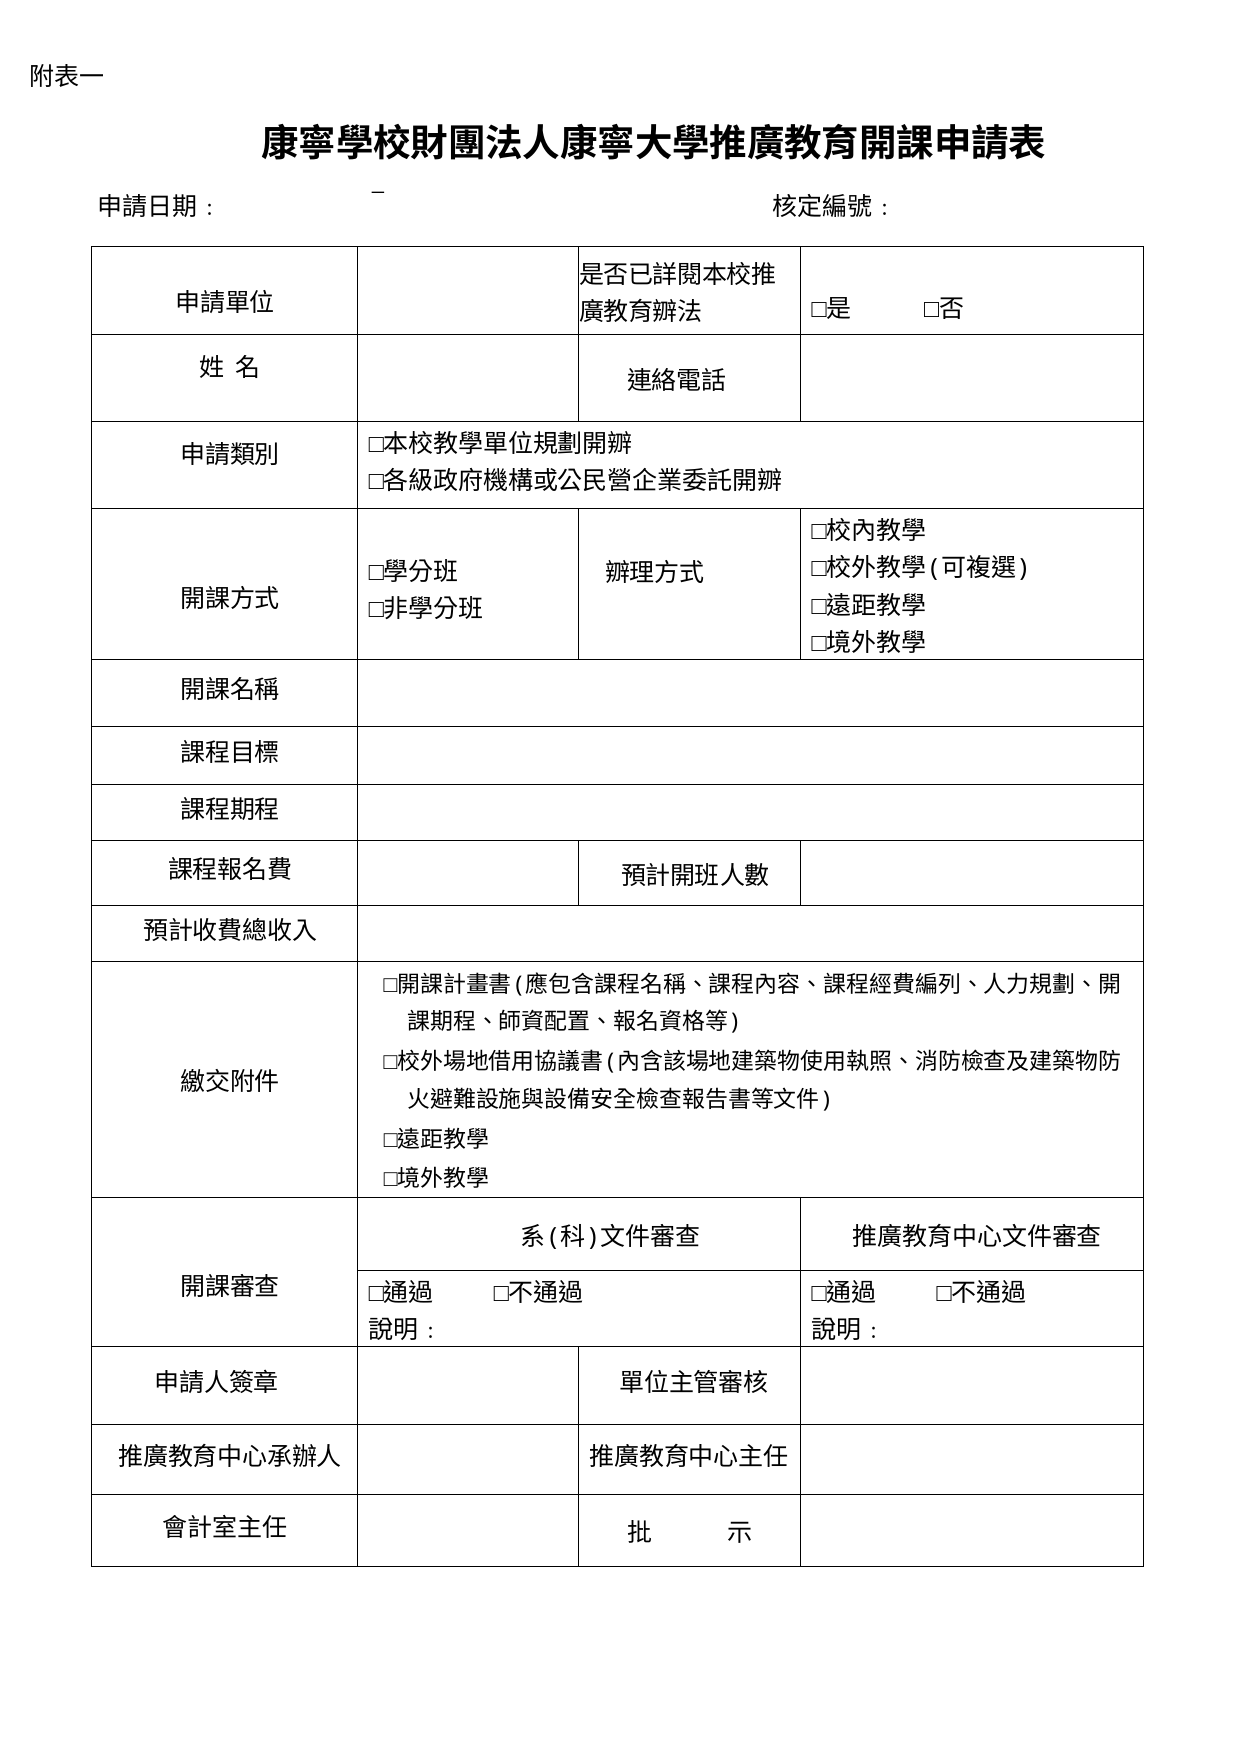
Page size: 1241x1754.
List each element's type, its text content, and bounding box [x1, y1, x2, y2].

table_cell 系(科)文件審查 [358, 1198, 800, 1270]
table_cell 連絡電話 [579, 335, 800, 421]
text 康寧學校財團法人康寧大學推廣教育開課申請表 [97, 98, 1211, 161]
table_cell 會計室主任 [92, 1495, 357, 1566]
table_cell □開課計畫書(應包含課程名稱、課程內容、課程經費編列、人力規劃、開課期程、師資配置、報名資格等) □校外場地借用協議書(內含該場地建築物使用執照、消防檢查及建築物防火避難設施與設備安全檢查報告書等文件) □遠距教學 □境外教學 [358, 962, 1143, 1197]
table_cell [358, 1495, 578, 1566]
table_header 是否已詳閱本校推廣教育辧法 [579, 247, 800, 334]
table_cell [358, 1425, 578, 1494]
table_cell 開課名稱 [92, 660, 357, 726]
table_cell 課程目標 [92, 727, 357, 784]
table_cell 單位主管審核 [579, 1347, 800, 1424]
table_cell □學分班 □非學分班 [358, 509, 578, 659]
table_cell □校內教學 □校外教學(可複選) □遠距教學 □境外教學 [801, 509, 1143, 659]
table_header 申請單位 [92, 247, 357, 334]
table_cell 預計開班人數 [579, 841, 800, 905]
table_cell 開課方式 [92, 509, 357, 659]
table_cell [358, 785, 1143, 840]
table_cell 申請人簽章 [92, 1347, 357, 1424]
table_header □是 □否 [801, 247, 1143, 334]
table_cell 批 示 [579, 1495, 800, 1566]
table_cell [358, 841, 578, 905]
table_cell □通過 □不通過 說明﹕ [801, 1271, 1143, 1346]
table_cell 開課審查 [92, 1198, 357, 1346]
text 附表一 [29, 33, 1211, 96]
table_cell 課程報名費 [92, 841, 357, 905]
table_cell [358, 1347, 578, 1424]
table_cell □本校教學單位規劃開辧 □各級政府機構或公民營企業委託開辧 [358, 422, 1143, 508]
table_cell 預計收費總收入 [92, 906, 357, 961]
table_cell [358, 906, 1143, 961]
table_cell 申請類別 [92, 422, 357, 508]
table_cell [358, 727, 1143, 784]
text 申請日期﹕ 核定編號﹕ [97, 163, 1211, 226]
table_cell 課程期程 [92, 785, 357, 840]
table_cell 推廣教育中心承辦人 [92, 1425, 357, 1494]
table_cell 姓 名 [92, 335, 357, 421]
table_header [358, 247, 578, 334]
table_cell 推廣教育中心主任 [579, 1425, 800, 1494]
table_cell [801, 335, 1143, 421]
table_cell [801, 1347, 1143, 1424]
table_cell [358, 335, 578, 421]
table_cell [801, 841, 1143, 905]
table_cell 推廣教育中心文件審查 [801, 1198, 1143, 1270]
table_cell 繳交附件 [92, 962, 357, 1197]
table_cell [358, 660, 1143, 726]
table_cell 辧理方式 [579, 509, 800, 659]
table_cell □通過 □不通過 說明﹕ [358, 1271, 800, 1346]
table_cell [801, 1495, 1143, 1566]
table_cell [801, 1425, 1143, 1494]
